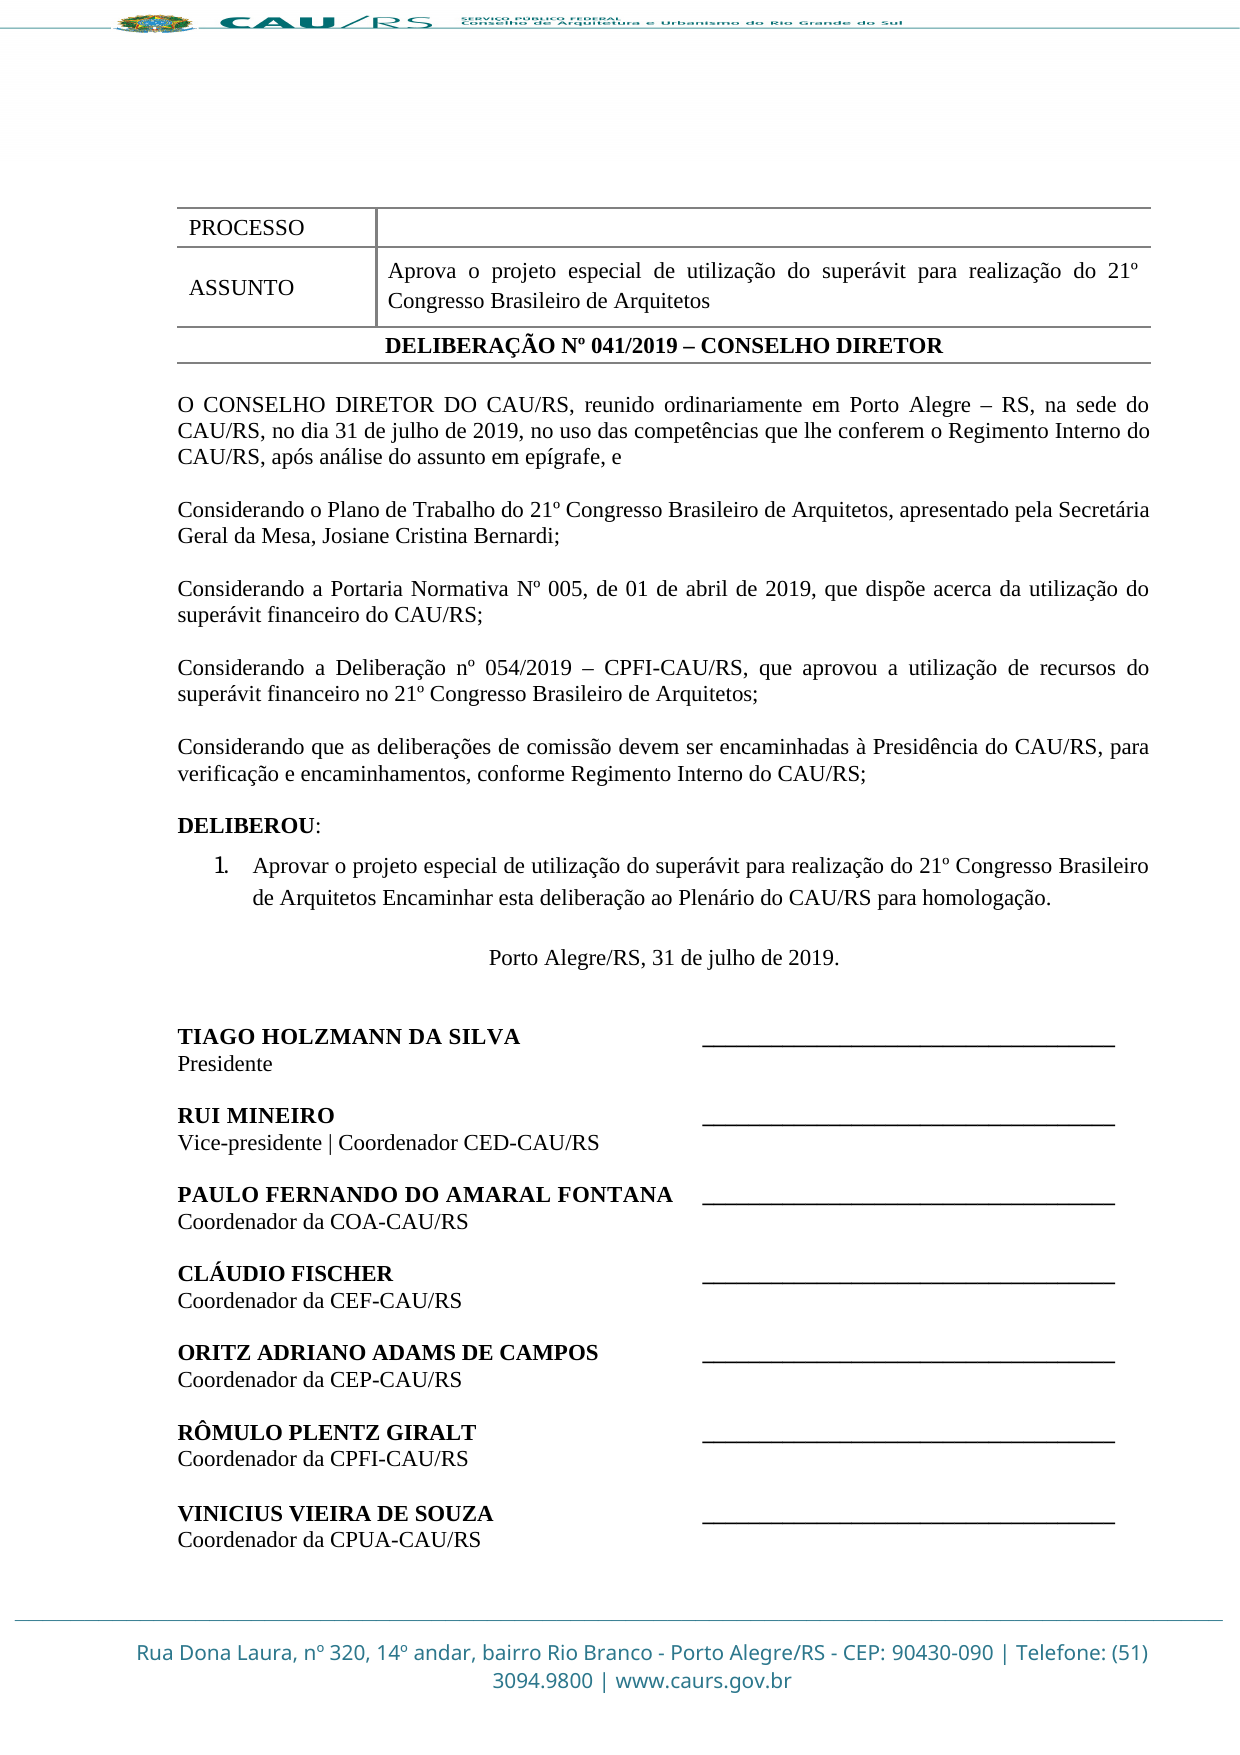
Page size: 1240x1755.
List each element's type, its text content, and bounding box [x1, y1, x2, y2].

table_cell ASSUNTO [177, 248, 375, 326]
table_cell Aprova o projeto especial de utilização do superávit para realização do 21º Congresso Brasileiro de Arquitetos [378, 248, 1151, 326]
text Considerando o Plano de Trabalho do 21º Congresso Brasileiro de Arquitetos, apresentado pela Secretária Geral da Mesa, Josiane Cristina Bernardi; [177, 496, 1151, 549]
text PAULO FERNANDO DO AMARAL FONTANA ____________________________________ [177, 1181, 1151, 1208]
list Aprovar o projeto especial de utilização do superávit para realização do 21º Congresso Brasileiro de Arquitetos Encaminhar esta deliberação ao Plenário do CAU/RS para homologação. [215, 851, 1151, 910]
text Porto Alegre/RS, 31 de julho de 2019. [177, 944, 1151, 971]
text Coordenador da CEP-CAU/RS [177, 1366, 1151, 1392]
table_header Coordenador da CPFI-CAU/RS [177, 1445, 663, 1474]
text Presidente [177, 1049, 1151, 1076]
table_header [663, 1445, 1151, 1474]
table_header Coordenador da CPUA-CAU/RS [177, 1526, 663, 1555]
text TIAGO HOLZMANN DA SILVA ____________________________________ [177, 1023, 1151, 1049]
text Coordenador da CEF-CAU/RS [177, 1287, 1151, 1313]
text Vice-presidente | Coordenador CED-CAU/RS [177, 1129, 1151, 1155]
text Considerando a Portaria Normativa Nº 005, de 01 de abril de 2019, que dispõe acerca da utilização do superávit financeiro do CAU/RS; [177, 575, 1151, 628]
text Coordenador da COA-CAU/RS [177, 1208, 1151, 1234]
text DELIBEROU: [177, 812, 1151, 839]
text ORITZ ADRIANO ADAMS DE CAMPOS ____________________________________ [177, 1339, 1151, 1366]
text O CONSELHO DIRETOR DO CAU/RS, reunido ordinariamente em Porto Alegre – RS, na sede do CAU/RS, no dia 31 de julho de 2019, no uso das competências que lhe conferem o Regimento Interno do CAU/RS, após análise do assunto em epígrafe, e [177, 391, 1151, 470]
table_cell DELIBERAÇÃO Nº 041/2019 – CONSELHO DIRETOR [177, 328, 1151, 362]
text Considerando a Deliberação nº 054/2019 – CPFI-CAU/RS, que aprovou a utilização de recursos do superávit financeiro no 21º Congresso Brasileiro de Arquitetos; [177, 654, 1151, 707]
text VINICIUS VIEIRA DE SOUZA ____________________________________ [177, 1500, 1151, 1526]
table_header PROCESSO [177, 209, 375, 246]
text RÔMULO PLENTZ GIRALT ____________________________________ [177, 1418, 1151, 1445]
table_header [378, 209, 1151, 246]
text RUI MINEIRO ____________________________________ [177, 1102, 1151, 1129]
text Considerando que as deliberações de comissão devem ser encaminhadas à Presidência do CAU/RS, para verificação e encaminhamentos, conforme Regimento Interno do CAU/RS; [177, 733, 1151, 786]
text CLÁUDIO FISCHER ____________________________________ [177, 1260, 1151, 1287]
table_header [663, 1526, 1151, 1555]
